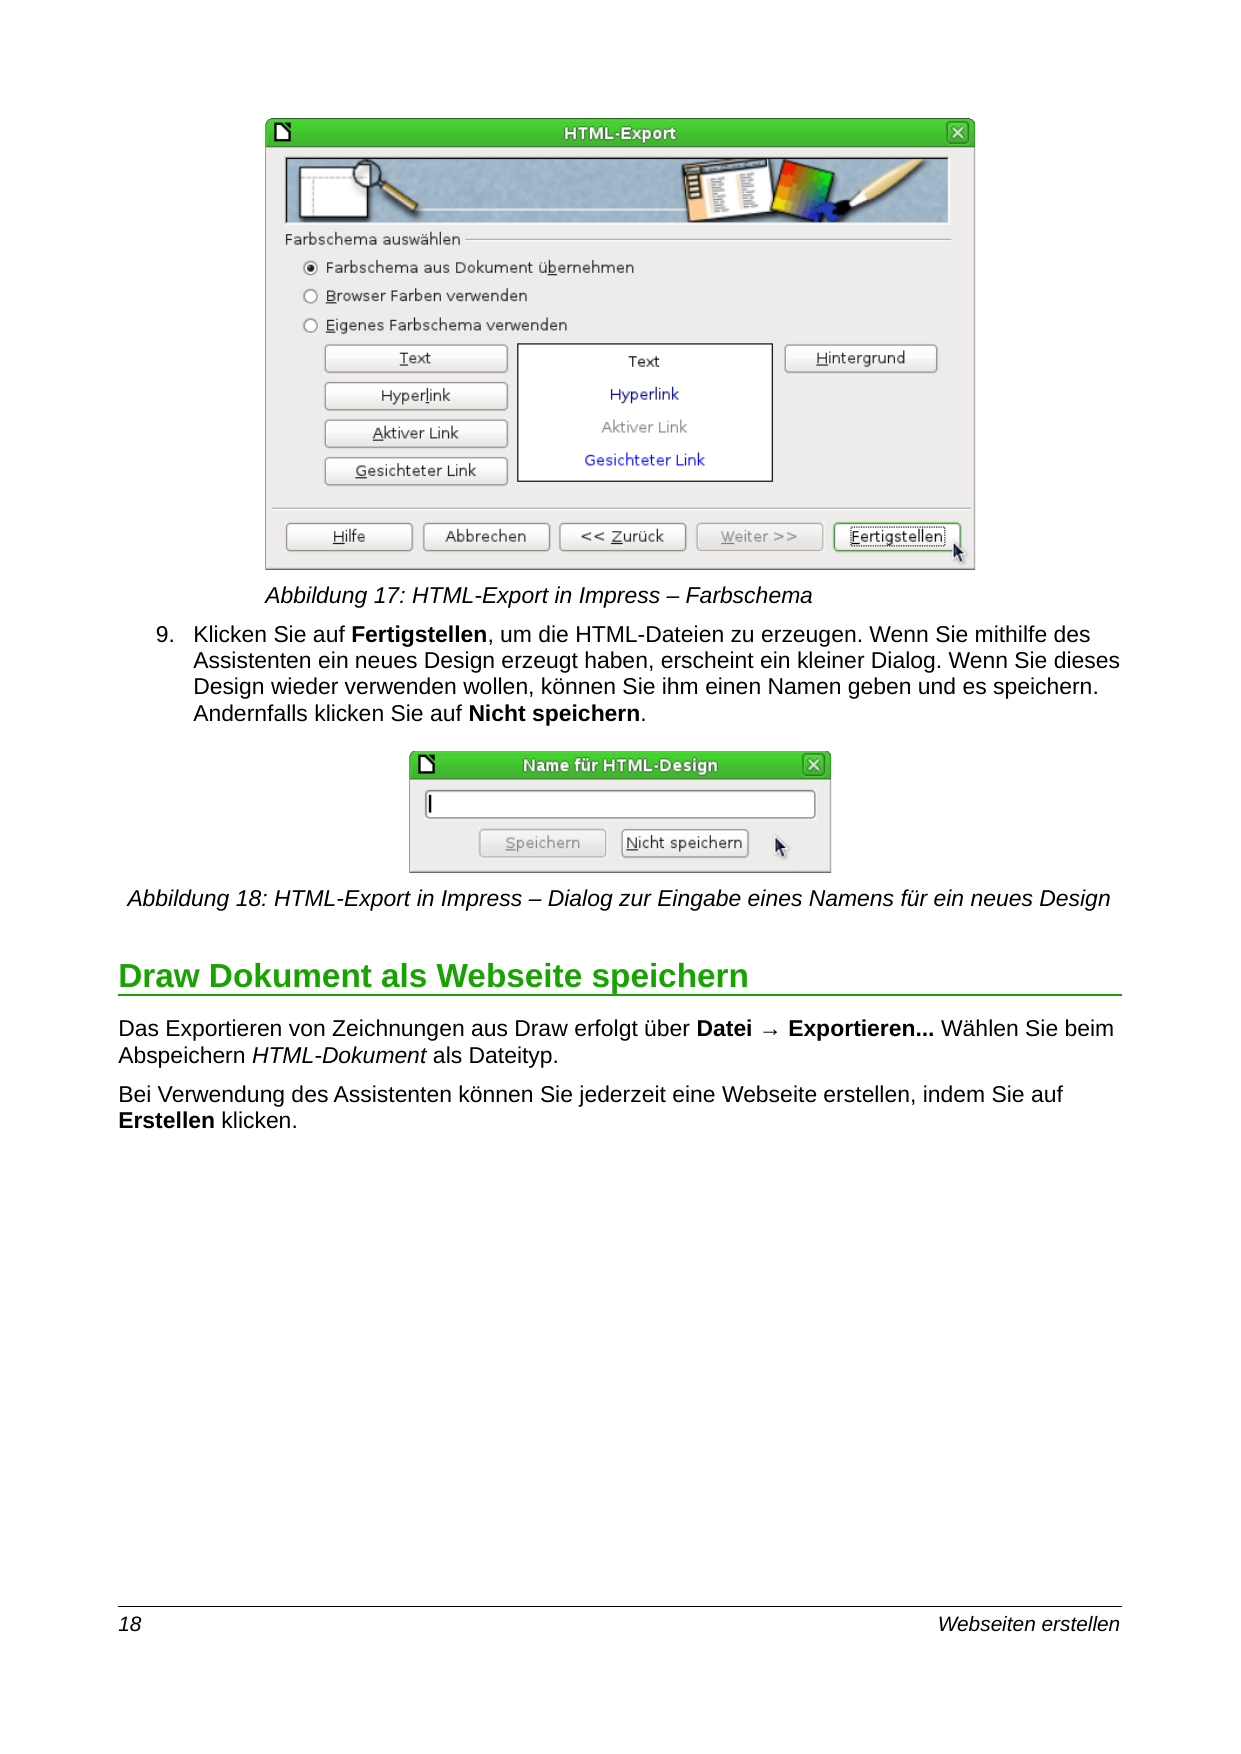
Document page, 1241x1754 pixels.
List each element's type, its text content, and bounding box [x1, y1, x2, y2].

text Das Exportieren von Zeichnungen aus Draw erfolgt über Datei → Exportieren... Wählen Sie beim Abspeichern HTML-Dokument als Dateityp. [118, 1015, 1122, 1068]
text Bei Verwendung des Assistenten können Sie jederzeit eine Webseite erstellen, indem Sie auf Erstellen klicken. [118, 1081, 1122, 1133]
picture [409, 751, 832, 873]
subtitle Draw Dokument als Webseite speichern [118, 956, 1122, 994]
list Klicken Sie auf Fertigstellen, um die HTML-Dateien zu erzeugen. Wenn Sie mithilfe des Assistenten ein neues Design erzeugt haben, erscheint ein kleiner Dialog. Wenn Sie dieses Design wieder verwenden wollen, können Sie ihm einen Namen geben und es speichern. Andernfalls klicken Sie auf Nicht speichern. [156, 621, 1122, 726]
text Abbildung 18: HTML-Export in Impress – Dialog zur Eingabe eines Namens für ein neues Design [127, 885, 1113, 912]
text Abbildung 17: HTML-Export in Impress – Farbschema [265, 582, 975, 608]
picture [265, 118, 976, 570]
